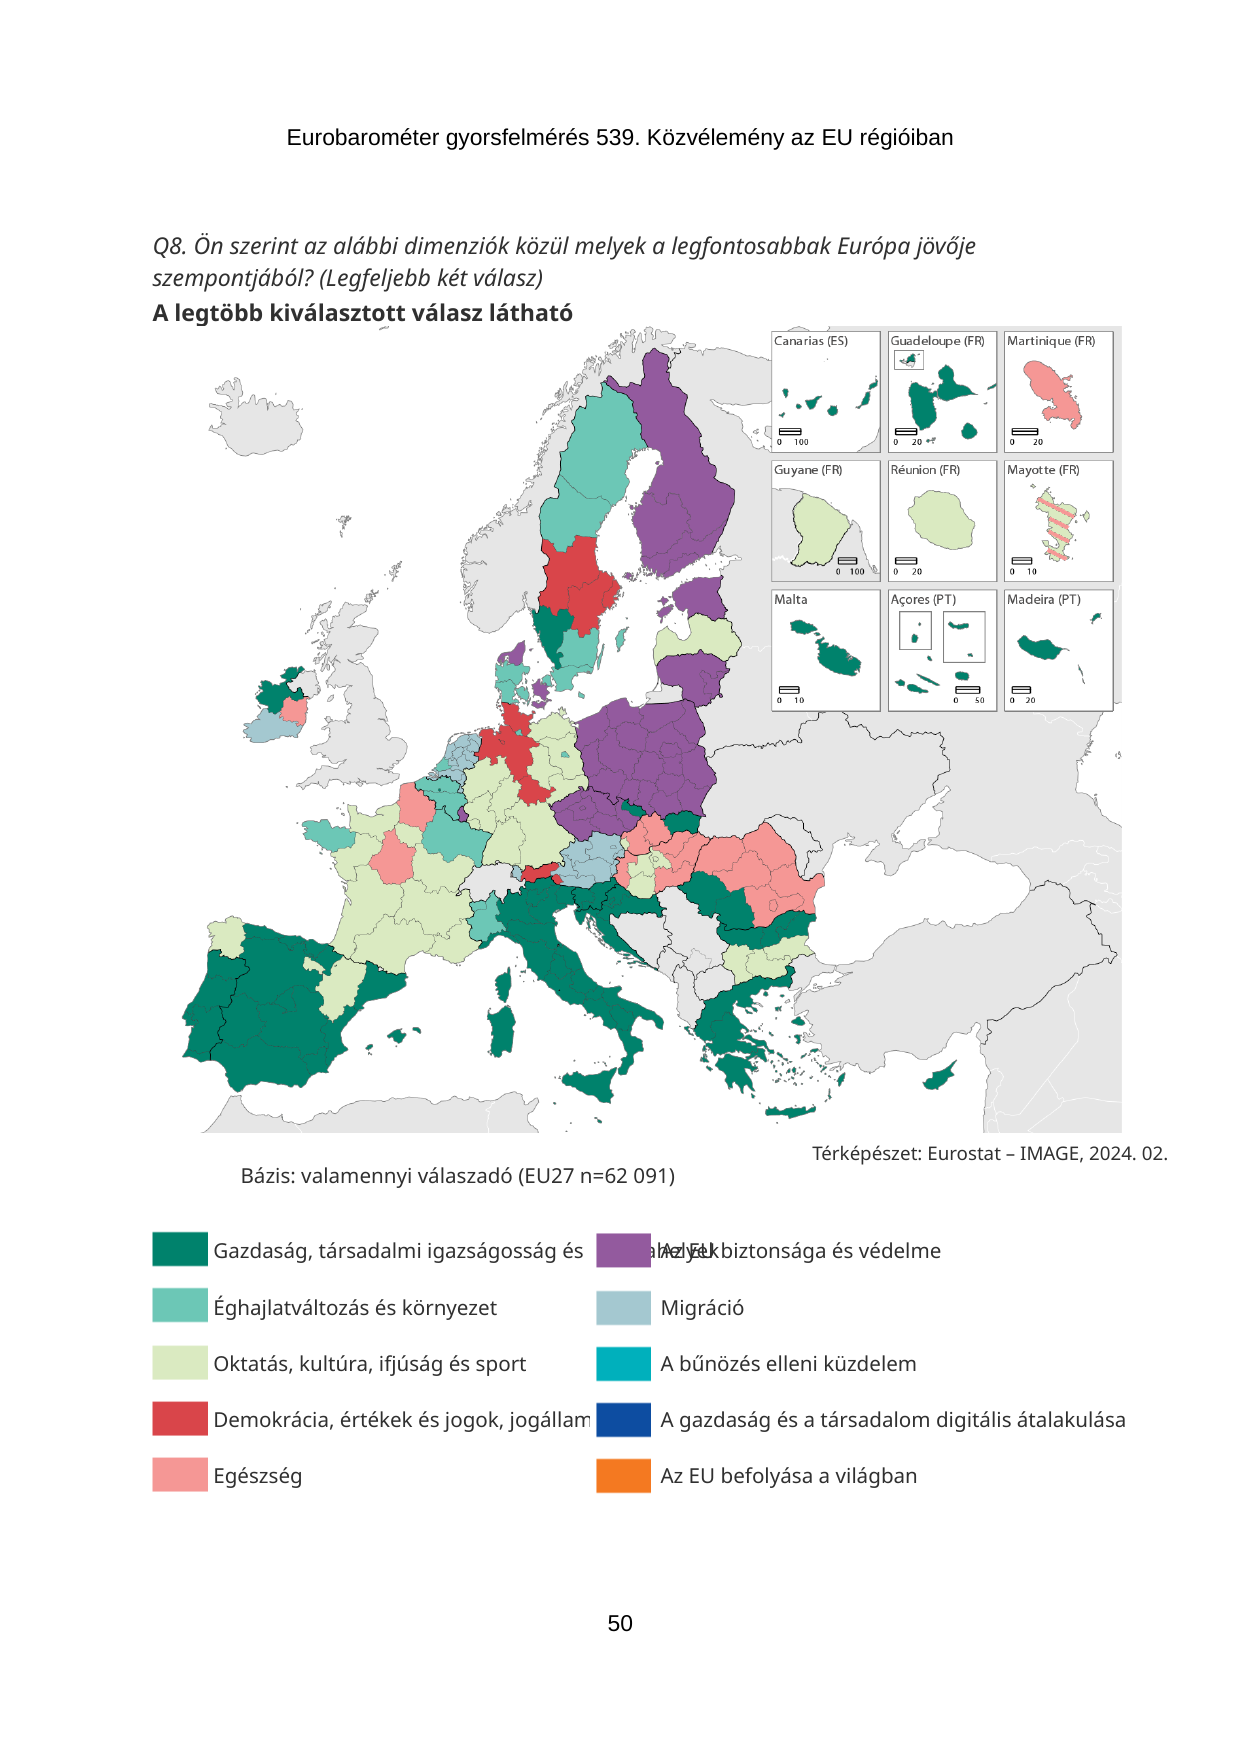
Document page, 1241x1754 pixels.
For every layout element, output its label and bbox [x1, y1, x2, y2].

picture [146, 1224, 208, 1497]
picture [590, 1227, 651, 1500]
picture [117, 326, 1122, 1133]
